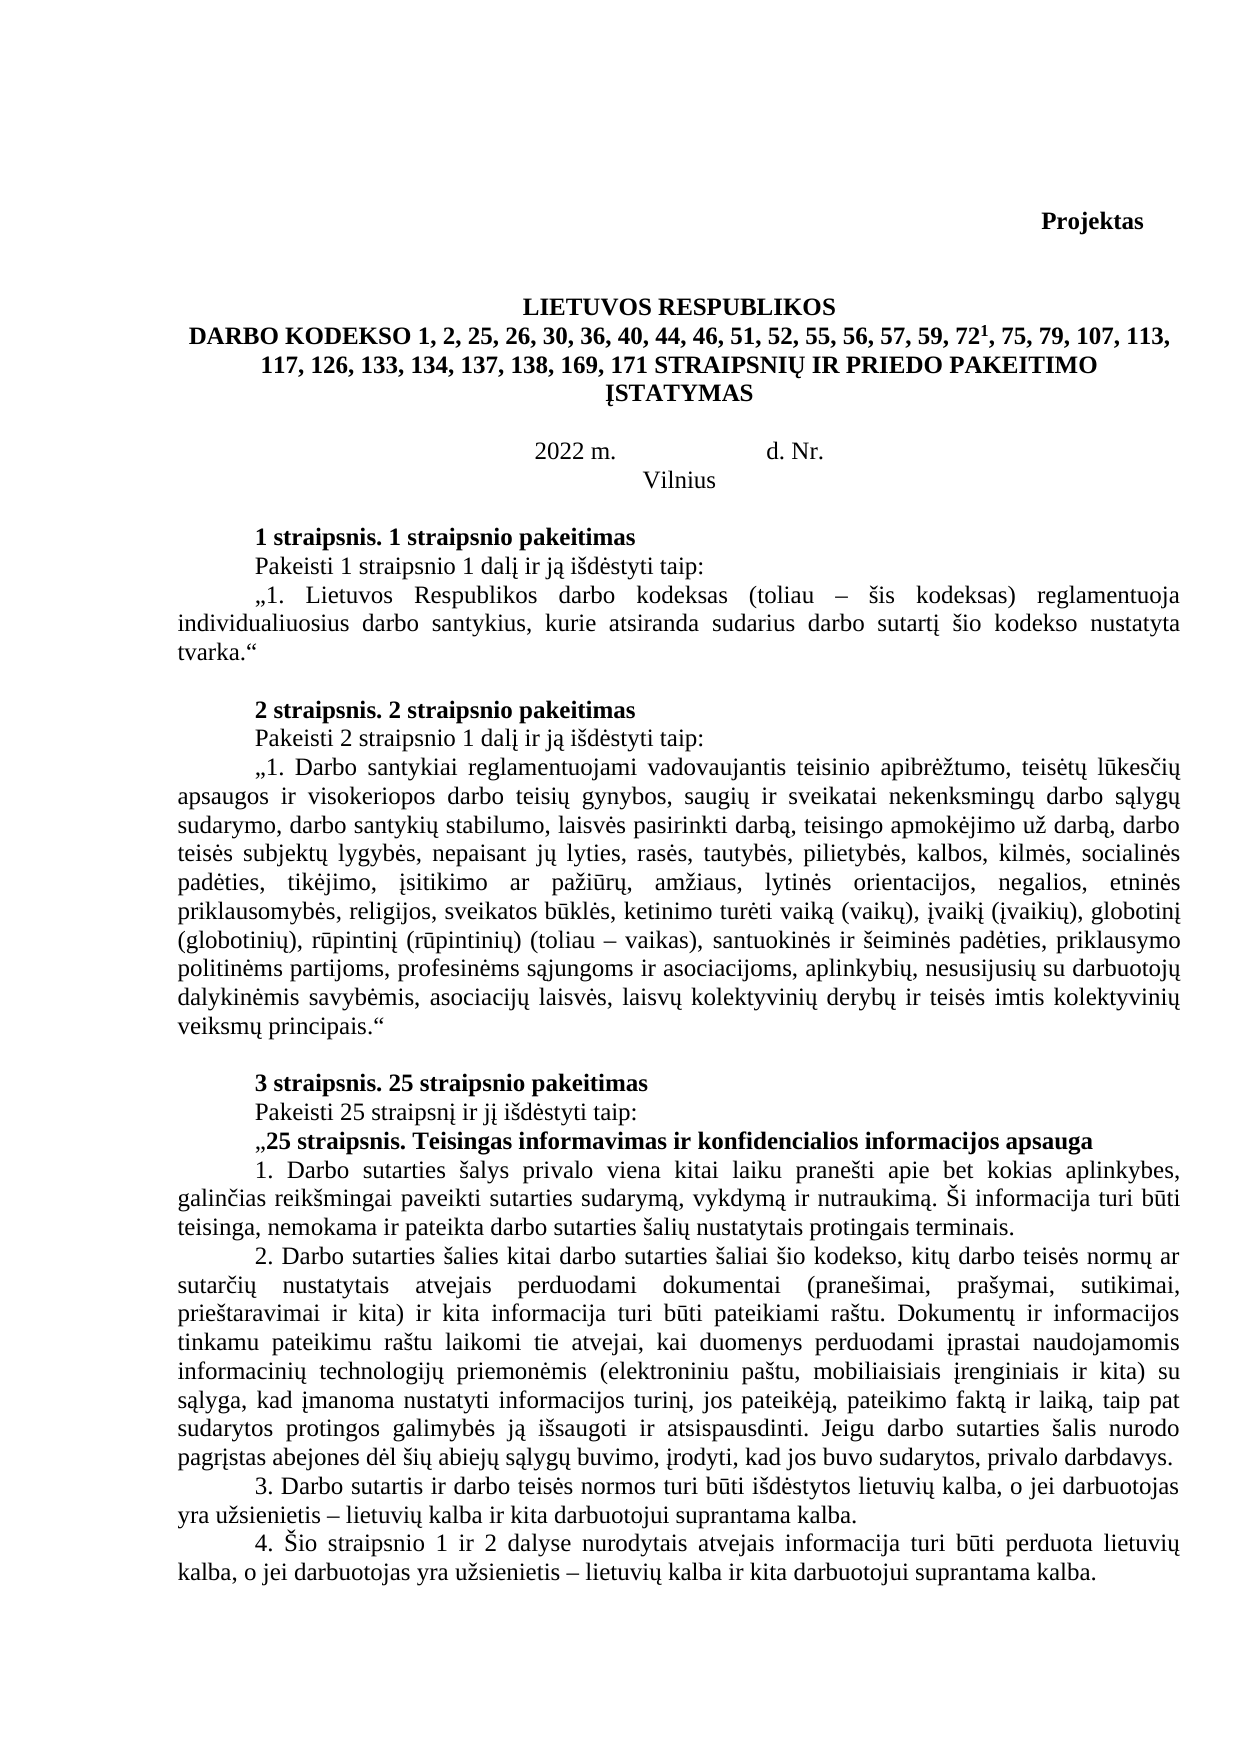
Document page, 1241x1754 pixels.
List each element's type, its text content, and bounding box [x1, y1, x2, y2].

text „1. Lietuvos Respublikos darbo kodeksas (toliau – šis kodeksas) reglamentuoja individualiuosius darbo santykius, kurie atsiranda sudarius darbo sutartį šio kodekso nustatyta tvarka.“ [177, 580, 1181, 666]
text 3 straipsnis. 25 straipsnio pakeitimas [177, 1068, 1181, 1097]
text ĮSTATYMAS [177, 378, 1181, 407]
text Vilnius [177, 465, 1181, 493]
subtitle „25 straipsnis. Teisingas informavimas ir konfidencialios informacijos apsauga [177, 1126, 1181, 1155]
text Pakeisti 1 straipsnio 1 dalį ir ją išdėstyti taip: [177, 551, 1181, 580]
text 2022 m. d. Nr. [177, 436, 1181, 465]
text 3. Darbo sutartis ir darbo teisės normos turi būti išdėstytos lietuvių kalba, o jei darbuotojas yra užsienietis – lietuvių kalba ir kita darbuotojui suprantama kalba. [177, 1471, 1181, 1528]
text Pakeisti 2 straipsnio 1 dalį ir ją išdėstyti taip: [177, 723, 1181, 752]
text 2 straipsnis. 2 straipsnio pakeitimas [177, 695, 1181, 723]
text „1. Darbo santykiai reglamentuojami vadovaujantis teisinio apibrėžtumo, teisėtų lūkesčių apsaugos ir visokeriopos darbo teisių gynybos, saugių ir sveikatai nekenksmingų darbo sąlygų sudarymo, darbo santykių stabilumo, laisvės pasirinkti darbą, teisingo apmokėjimo už darbą, darbo teisės subjektų lygybės, nepaisant jų lyties, rasės, tautybės, pilietybės, kalbos, kilmės, socialinės padėties, tikėjimo, įsitikimo ar pažiūrų, amžiaus, lytinės orientacijos, negalios, etninės priklausomybės, religijos, sveikatos būklės, ketinimo turėti vaiką (vaikų), įvaikį (įvaikių), globotinį (globotinių), rūpintinį (rūpintinių) (toliau – vaikas), santuokinės ir šeiminės padėties, priklausymo politinėms partijoms, profesinėms sąjungoms ir asociacijoms, aplinkybių, nesusijusių su darbuotojų dalykinėmis savybėmis, asociacijų laisvės, laisvų kolektyvinių derybų ir teisės imtis kolektyvinių veiksmų principais.“ [177, 752, 1181, 1040]
text LIETUVOS RESPUBLIKOS [177, 292, 1181, 321]
text Projektas [177, 206, 1181, 235]
text DARBO KODEKSO 1, 2, 25, 26, 30, 36, 40, 44, 46, 51, 52, 55, 56, 57, 59, 721, 75, 79, 107, 113, 117, 126, 133, 134, 137, 138, 169, 171 STRAIPSNIŲ IR PRIEDO PAKEITIMO [177, 321, 1181, 378]
text 4. Šio straipsnio 1 ir 2 dalyse nurodytais atvejais informacija turi būti perduota lietuvių kalba, o jei darbuotojas yra užsienietis – lietuvių kalba ir kita darbuotojui suprantama kalba. [177, 1528, 1181, 1586]
text Pakeisti 25 straipsnį ir jį išdėstyti taip: [177, 1097, 1181, 1126]
text 2. Darbo sutarties šalies kitai darbo sutarties šaliai šio kodekso, kitų darbo teisės normų ar sutarčių nustatytais atvejais perduodami dokumentai (pranešimai, prašymai, sutikimai, prieštaravimai ir kita) ir kita informacija turi būti pateikiami raštu. Dokumentų ir informacijos tinkamu pateikimu raštu laikomi tie atvejai, kai duomenys perduodami įprastai naudojamomis informacinių technologijų priemonėmis (elektroniniu paštu, mobiliaisiais įrenginiais ir kita) su sąlyga, kad įmanoma nustatyti informacijos turinį, jos pateikėją, pateikimo faktą ir laiką, taip pat sudarytos protingos galimybės ją išsaugoti ir atsispausdinti. Jeigu darbo sutarties šalis nurodo pagrįstas abejones dėl šių abiejų sąlygų buvimo, įrodyti, kad jos buvo sudarytos, privalo darbdavys. [177, 1241, 1181, 1471]
text 1 straipsnis. 1 straipsnio pakeitimas [177, 522, 1181, 551]
text 1. Darbo sutarties šalys privalo viena kitai laiku pranešti apie bet kokias aplinkybes, galinčias reikšmingai paveikti sutarties sudarymą, vykdymą ir nutraukimą. Ši informacija turi būti teisinga, nemokama ir pateikta darbo sutarties šalių nustatytais protingais terminais. [177, 1155, 1181, 1241]
